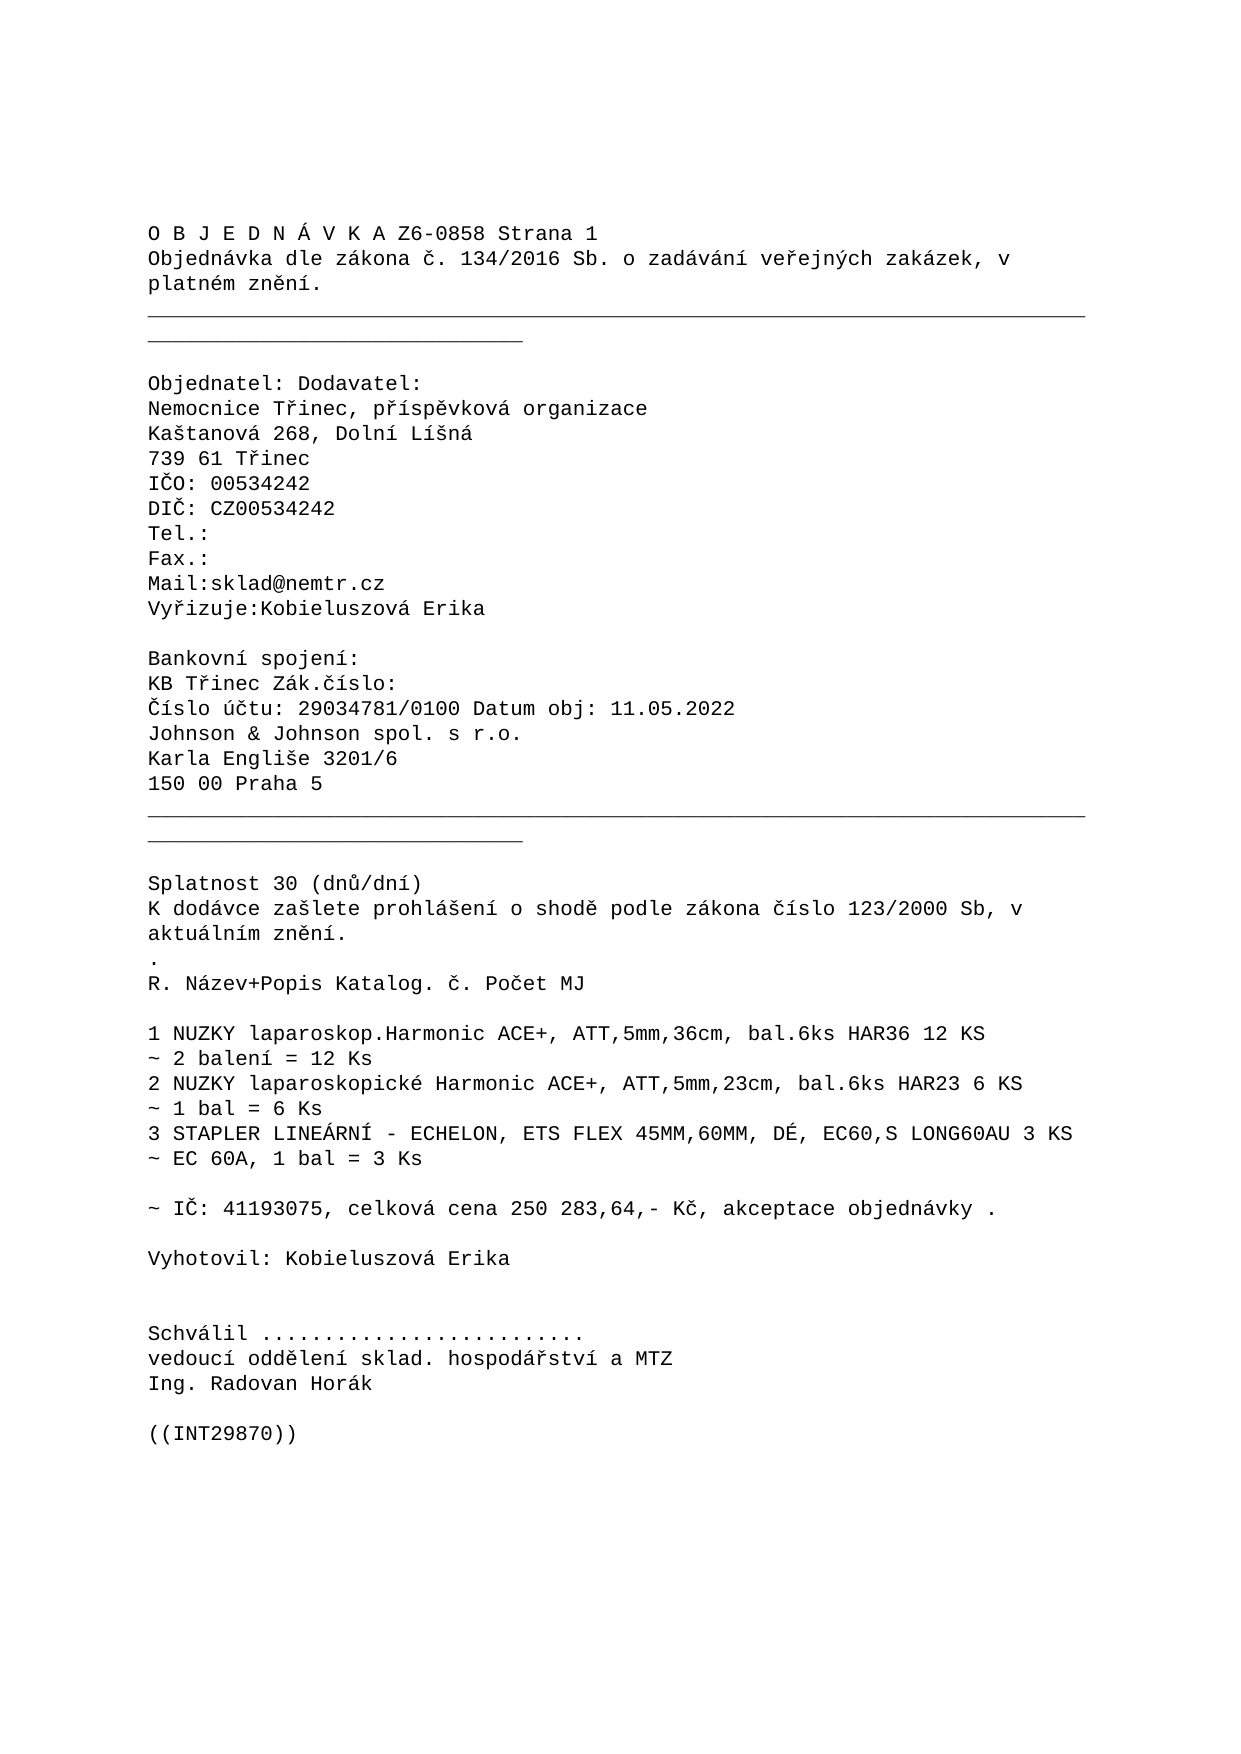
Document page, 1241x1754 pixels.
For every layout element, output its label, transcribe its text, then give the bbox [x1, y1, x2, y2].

text O B J E D N Á V K A Z6-0858 Strana 1 Objednávka dle zákona č. 134/2016 Sb. o zadávání veřejných zakázek, v platném znění. _________________________________________________________________________________________________________ Objednatel: Dodavatel: Nemocnice Třinec, příspěvková organizace Kaštanová 268, Dolní Líšná 739 61 Třinec IČO: 00534242 DIČ: CZ00534242 Tel.: Fax.: Mail:sklad@nemtr.cz Vyřizuje:Kobieluszová Erika Bankovní spojení: KB Třinec Zák.číslo: Číslo účtu: 29034781/0100 Datum obj: 11.05.2022 Johnson & Johnson spol. s r.o. Karla Engliše 3201/6 150 00 Praha 5 _________________________________________________________________________________________________________ Splatnost 30 (dnů/dní) K dodávce zašlete prohlášení o shodě podle zákona číslo 123/2000 Sb, v aktuálním znění. . R. Název+Popis Katalog. č. Počet MJ 1 NUZKY laparoskop.Harmonic ACE+, ATT,5mm,36cm, bal.6ks HAR36 12 KS ~ 2 balení = 12 Ks 2 NUZKY laparoskopické Harmonic ACE+, ATT,5mm,23cm, bal.6ks HAR23 6 KS ~ 1 bal = 6 Ks 3 STAPLER LINEÁRNÍ - ECHELON, ETS FLEX 45MM,60MM, DÉ, EC60,S LONG60AU 3 KS ~ EC 60A, 1 bal = 3 Ks ~ IČ: 41193075, celková cena 250 283,64,- Kč, akceptace objednávky . Vyhotovil: Kobieluszová Erika Schválil .......................... vedoucí oddělení sklad. hospodářství a MTZ Ing. Radovan Horák ((INT29870)) [148, 148, 1093, 1446]
